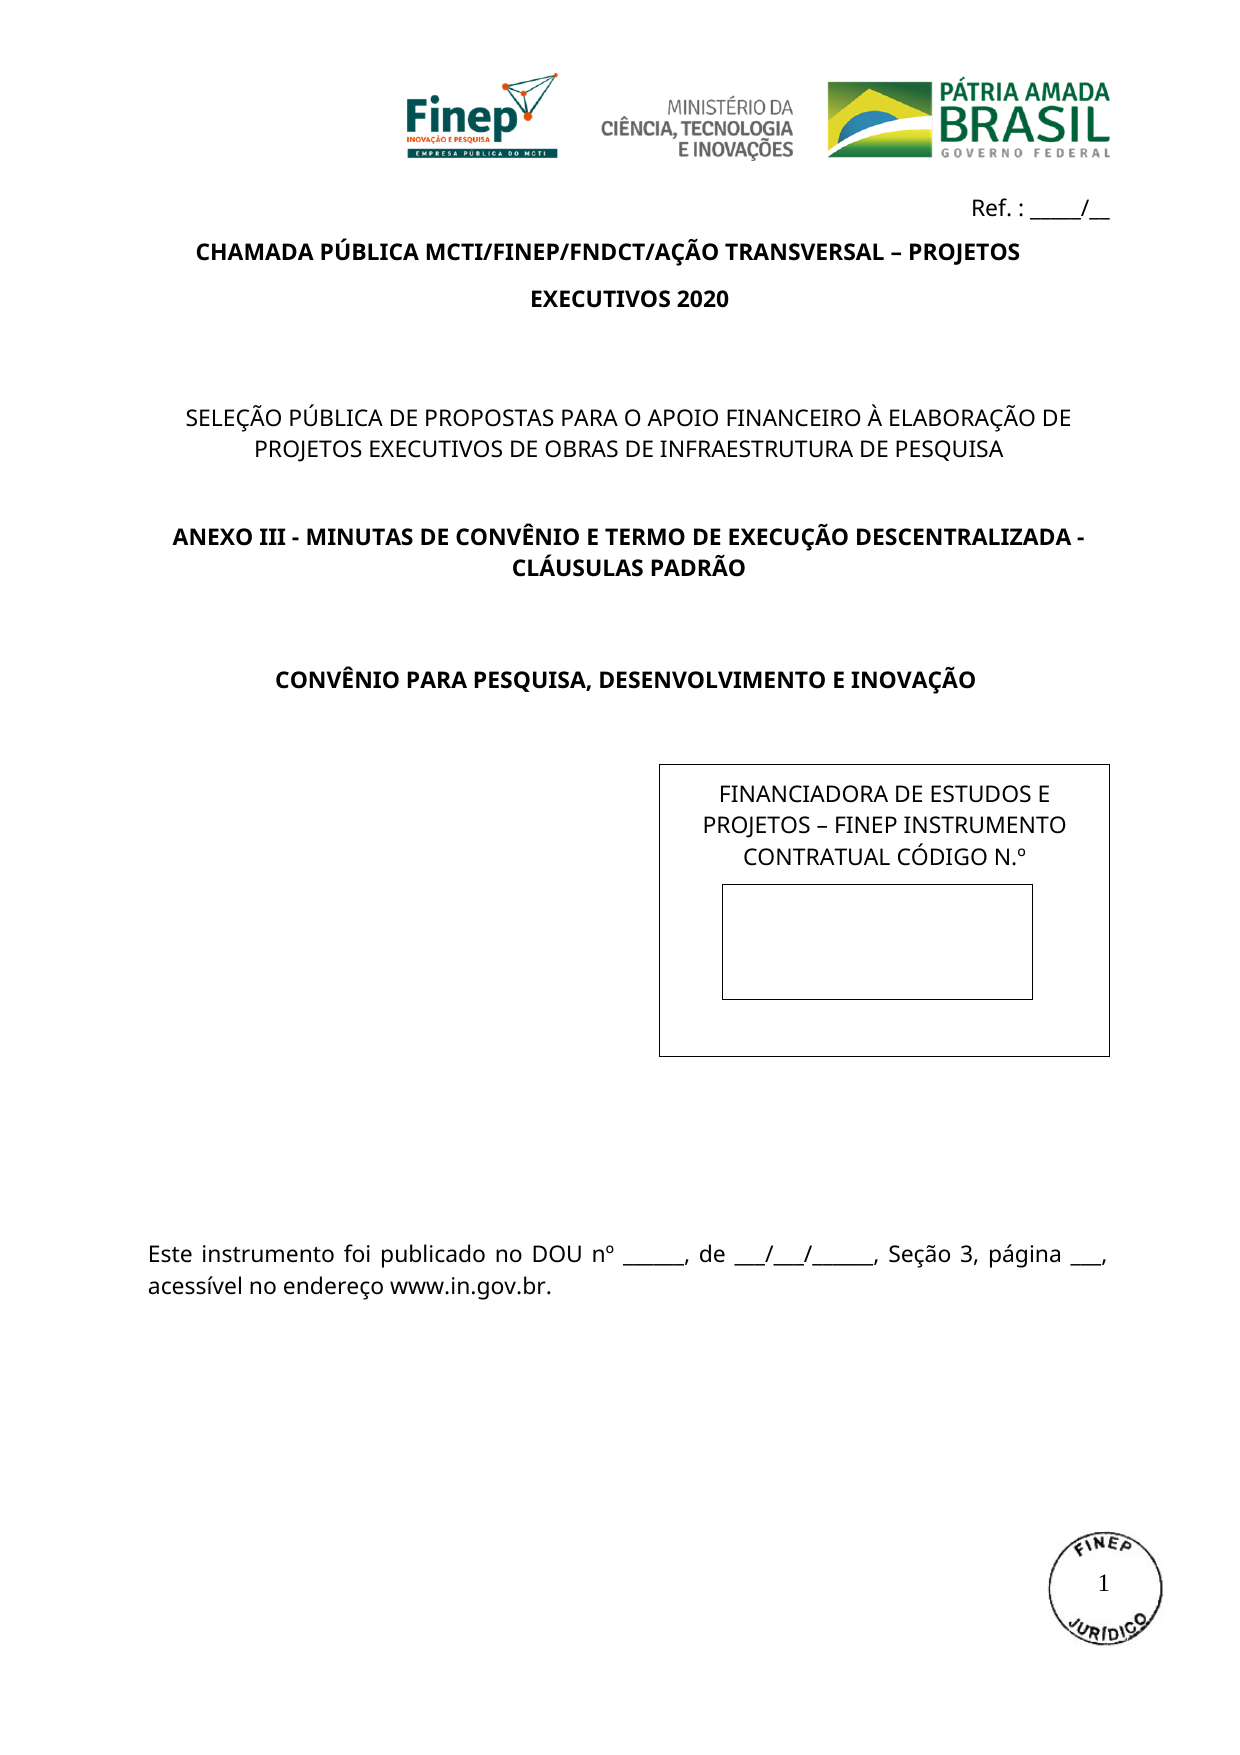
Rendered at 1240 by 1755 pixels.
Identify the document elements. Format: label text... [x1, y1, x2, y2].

table_header FINANCIADORA DE ESTUDOS E PROJETOS – FINEP INSTRUMENTO CONTRATUAL CÓDIGO N.º [660, 765, 1109, 884]
table_cell [870, 885, 973, 999]
text SELEÇÃO PÚBLICA DE PROPOSTAS PARA O APOIO FINANCEIRO À ELABORAÇÃO DE PROJETOS EXECUTIVOS DE OBRAS DE INFRAESTRUTURA DE PESQUISA [148, 402, 1110, 464]
table_cell [763, 885, 811, 999]
table_cell [1033, 884, 1109, 941]
table_cell [723, 885, 763, 999]
text Este instrumento foi publicado no DOU nº ______, de ___/___/______, Seção 3, página ___, acessível no endereço www.in.gov.br. [148, 1238, 1110, 1301]
subtitle CONVÊNIO PARA PESQUISA, DESENVOLVIMENTO E INOVAÇÃO [148, 664, 1110, 696]
table_cell [660, 884, 722, 941]
table_cell [660, 999, 1109, 1056]
table_cell [811, 885, 870, 999]
table_cell [1033, 941, 1109, 999]
table_cell [973, 885, 1032, 999]
text CHAMADA PÚBLICA MCTI/FINEP/FNDCT/AÇÃO TRANSVERSAL – PROJETOS EXECUTIVOS 2020 [148, 236, 1068, 314]
text ANEXO III - MINUTAS DE CONVÊNIO E TERMO DE EXECUÇÃO DESCENTRALIZADA - CLÁUSULAS PADRÃO [148, 521, 1110, 583]
table_cell [660, 941, 722, 999]
